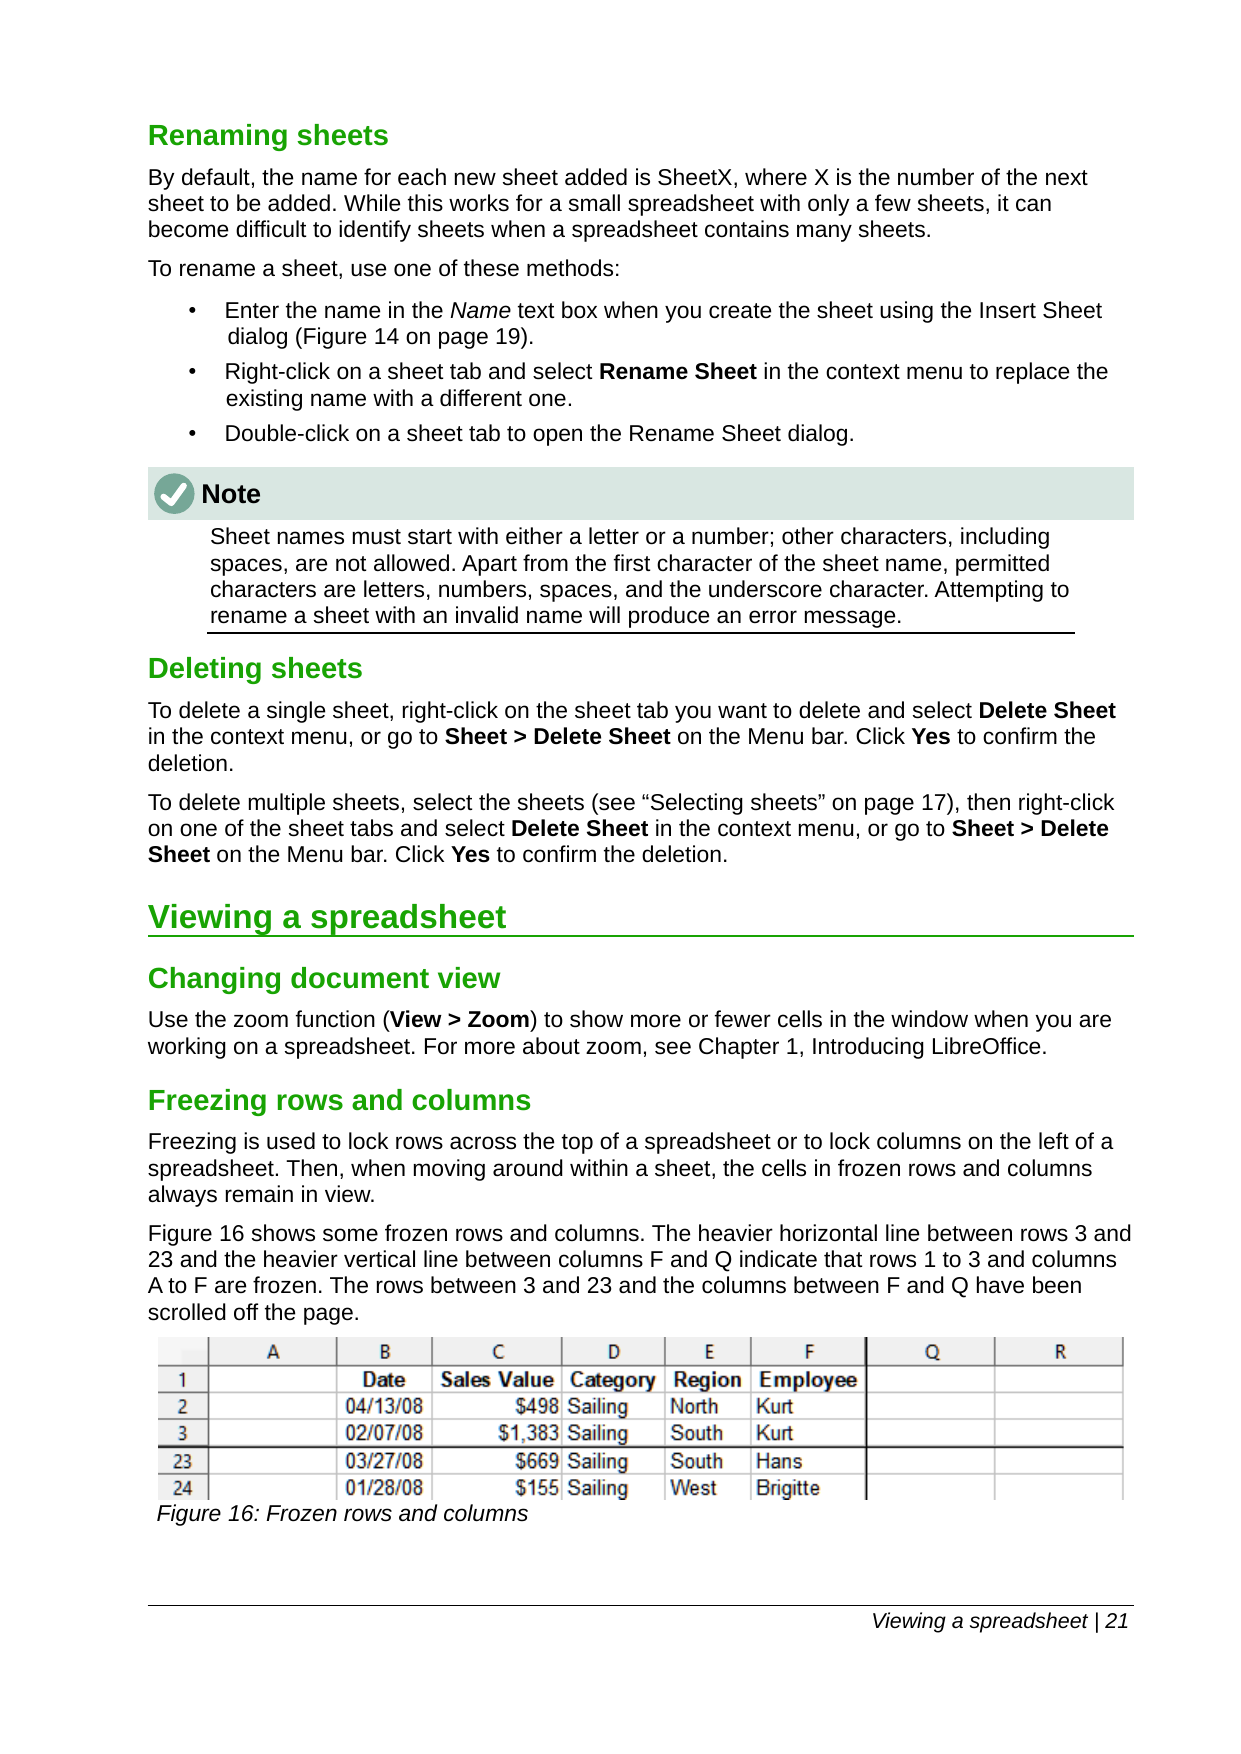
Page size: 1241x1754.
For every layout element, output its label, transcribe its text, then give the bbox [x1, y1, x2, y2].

subtitle Renaming sheets [148, 118, 1134, 152]
list To rename a sheet, use one of these methods: [148, 255, 1134, 281]
subtitle Changing document view [148, 961, 1134, 995]
subtitle Note [148, 467, 1134, 520]
subtitle Viewing a spreadsheet [148, 897, 1134, 935]
text By default, the name for each new sheet added is SheetX, where X is the number of the next sheet to be added. While this works for a small spreadsheet with only a few sheets, it can become difficult to identify sheets when a spreadsheet contains many sheets. [148, 163, 1134, 242]
text Freezing is used to lock rows across the top of a spreadsheet or to lock columns on the left of a spreadsheet. Then, when moving around within a sheet, the cells in frozen rows and columns always remain in view. [148, 1128, 1134, 1207]
text Figure 16 shows some frozen rows and columns. The heavier horizontal line between rows 3 and 23 and the heavier vertical line between columns F and Q indicate that rows 1 to 3 and columns A to F are frozen. The rows between 3 and 23 and the columns between F and Q have been scrolled off the page. [148, 1220, 1134, 1325]
subtitle Freezing rows and columns [148, 1083, 1134, 1116]
list Right-click on a sheet tab and select Rename Sheet in the context menu to replace the existing name with a different one. [185, 355, 1134, 411]
subtitle Deleting sheets [148, 652, 1134, 685]
picture [158, 1337, 1124, 1500]
text Use the zoom function (View > Zoom) to show more or fewer cells in the window when you are working on a spreadsheet. For more about zoom, see Chapter 1, Introducing LibreOffice. [148, 1006, 1134, 1059]
list Double-click on a sheet tab to open the Rename Sheet dialog. [185, 417, 1134, 449]
text To delete multiple sheets, select the sheets (see “Selecting sheets” on page 17), then right-click on one of the sheet tabs and select Delete Sheet in the context menu, or go to Sheet > Delete Sheet on the Menu bar. Click Yes to confirm the deletion. [148, 788, 1134, 867]
list Enter the name in the Name text box when you create the sheet using the Insert Sheet dialog (Figure 14 on page 19). [185, 294, 1134, 349]
text Figure 16: Frozen rows and columns [156, 1338, 1125, 1526]
text Sheet names must start with either a letter or a number; other characters, including spaces, are not allowed. Apart from the first character of the sheet name, permitted characters are letters, numbers, spaces, and the underscore character. Attempting to rename a sheet with an invalid name will produce an error message. [207, 520, 1075, 632]
text To delete a single sheet, right-click on the sheet tab you want to delete and select Delete Sheet in the context menu, or go to Sheet > Delete Sheet on the Menu bar. Click Yes to confirm the deletion. [148, 697, 1134, 776]
